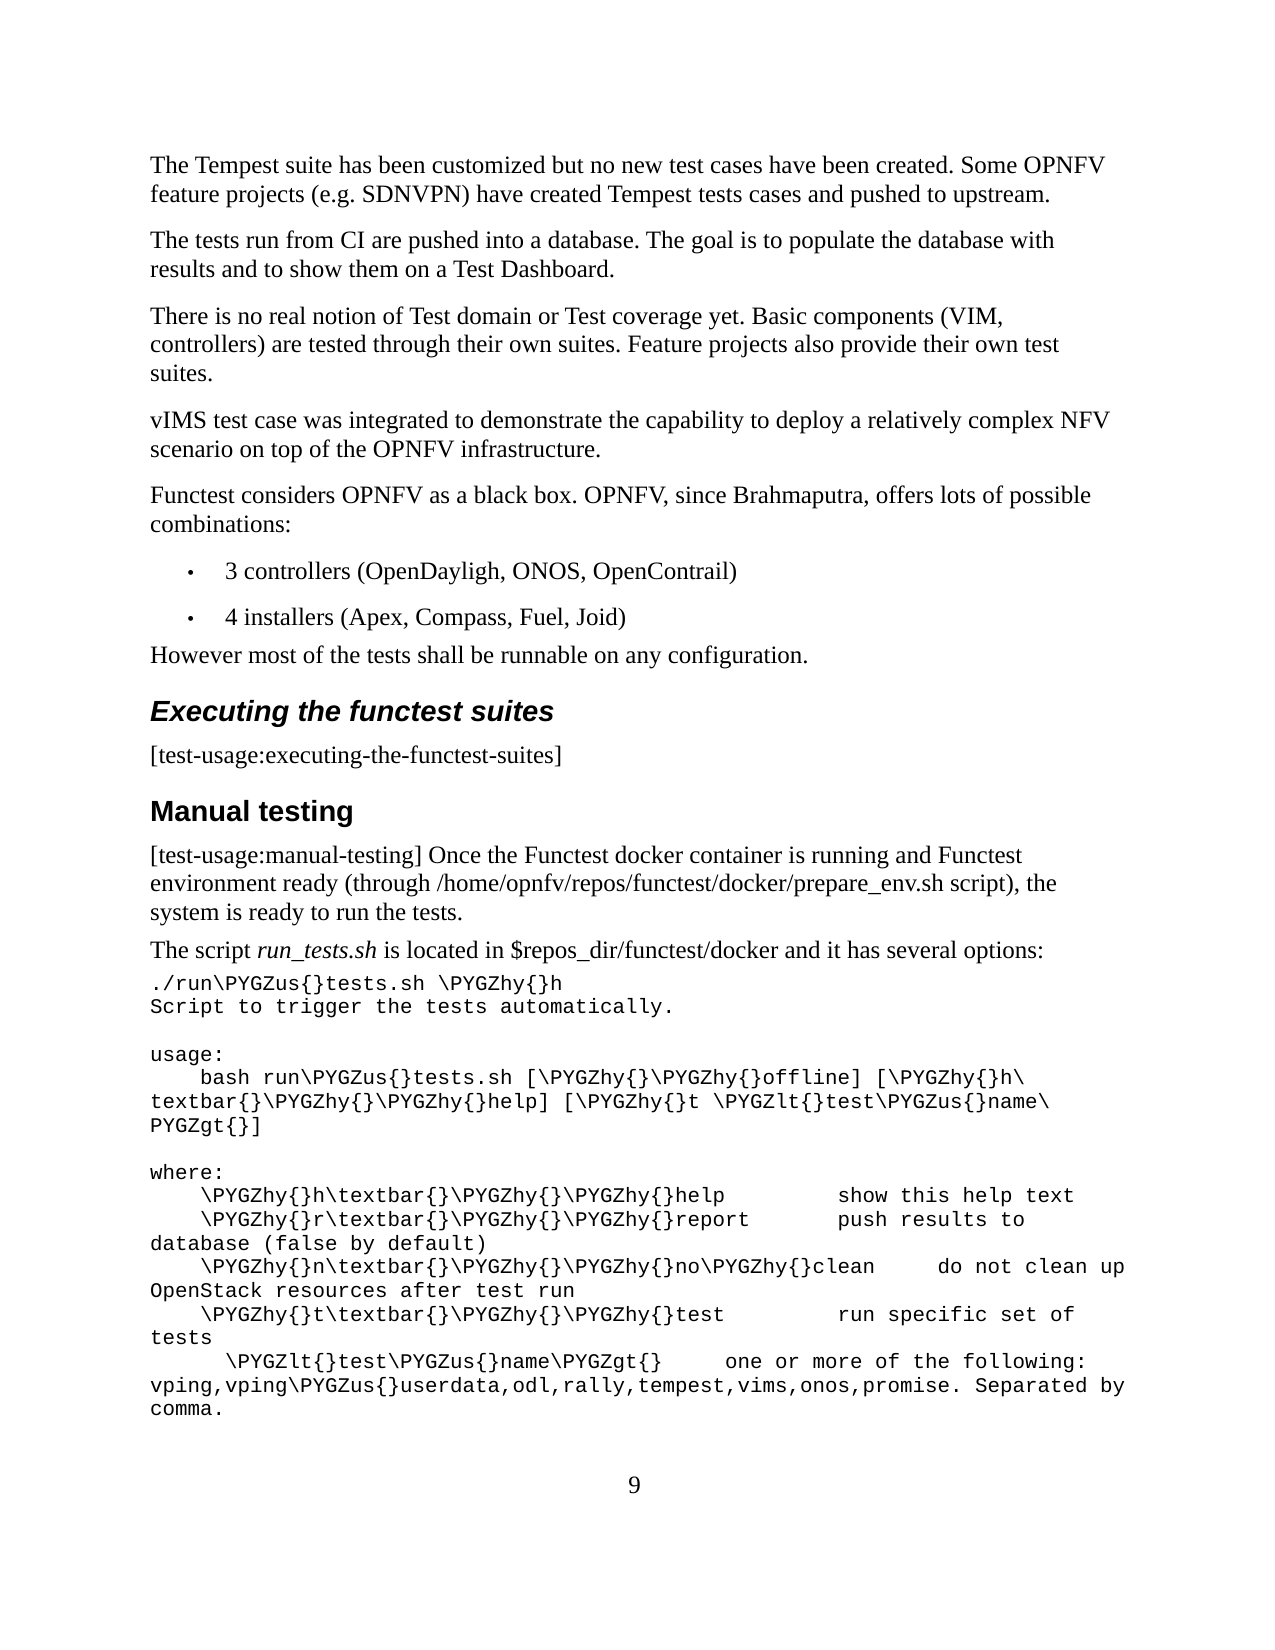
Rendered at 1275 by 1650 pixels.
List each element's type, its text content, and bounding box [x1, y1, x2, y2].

list 3 controllers (OpenDayligh, ONOS, OpenContrail) [187, 556, 1125, 584]
text The tests run from CI are pushed into a database. The goal is to populate the database with results and to show them on a Test Dashboard. [150, 225, 1125, 283]
text \PYGZhy{}t\textbar{}\PYGZhy{}\PYGZhy{}test run specific set of tests [150, 1304, 1125, 1351]
text Functest considers OPNFV as a black box. OPNFV, since Brahmaputra, offers lots of possible combinations: [150, 480, 1125, 538]
text bash run\PYGZus{}tests.sh [\PYGZhy{}\PYGZhy{}offline] [\PYGZhy{}h\textbar{}\PYGZhy{}\PYGZhy{}help] [\PYGZhy{}t \PYGZlt{}test\PYGZus{}name\PYGZgt{}] [150, 1067, 1125, 1138]
text ./run\PYGZus{}tests.sh \PYGZhy{}h [150, 973, 1125, 996]
text [test-usage:executing-the-functest-suites] [150, 740, 1125, 769]
text \PYGZhy{}r\textbar{}\PYGZhy{}\PYGZhy{}report push results to database (false by default) [150, 1209, 1125, 1256]
text [test-usage:manual-testing] Once the Functest docker container is running and Functest environment ready (through /home/opnfv/repos/functest/docker/prepare_env.sh script), the system is ready to run the tests. [150, 840, 1125, 926]
text usage: [150, 1044, 1125, 1067]
list 4 installers (Apex, Compass, Fuel, Joid) [187, 602, 1125, 631]
text The script run_tests.sh is located in $repos_dir/functest/docker and it has several options: [150, 935, 1125, 964]
text \PYGZhy{}n\textbar{}\PYGZhy{}\PYGZhy{}no\PYGZhy{}clean do not clean up OpenStack resources after test run [150, 1256, 1125, 1304]
text where: [150, 1162, 1125, 1186]
text Script to trigger the tests automatically. [150, 996, 1125, 1020]
text However most of the tests shall be runnable on any configuration. [150, 640, 1125, 669]
text vIMS test case was integrated to demonstrate the capability to deploy a relatively complex NFV scenario on top of the OPNFV infrastructure. [150, 405, 1125, 462]
subtitle Manual testing [150, 794, 1125, 827]
subtitle Executing the functest suites [150, 694, 1125, 727]
text \PYGZlt{}test\PYGZus{}name\PYGZgt{} one or more of the following: vping,vping\PYGZus{}userdata,odl,rally,tempest,vims,onos,promise. Separated by comma. [150, 1351, 1125, 1422]
text The Tempest suite has been customized but no new test cases have been created. Some OPNFV feature projects (e.g. SDNVPN) have created Tempest tests cases and pushed to upstream. [150, 150, 1125, 207]
text There is no real notion of Test domain or Test coverage yet. Basic components (VIM, controllers) are tested through their own suites. Feature projects also provide their own test suites. [150, 301, 1125, 387]
text \PYGZhy{}h\textbar{}\PYGZhy{}\PYGZhy{}help show this help text [150, 1186, 1125, 1209]
